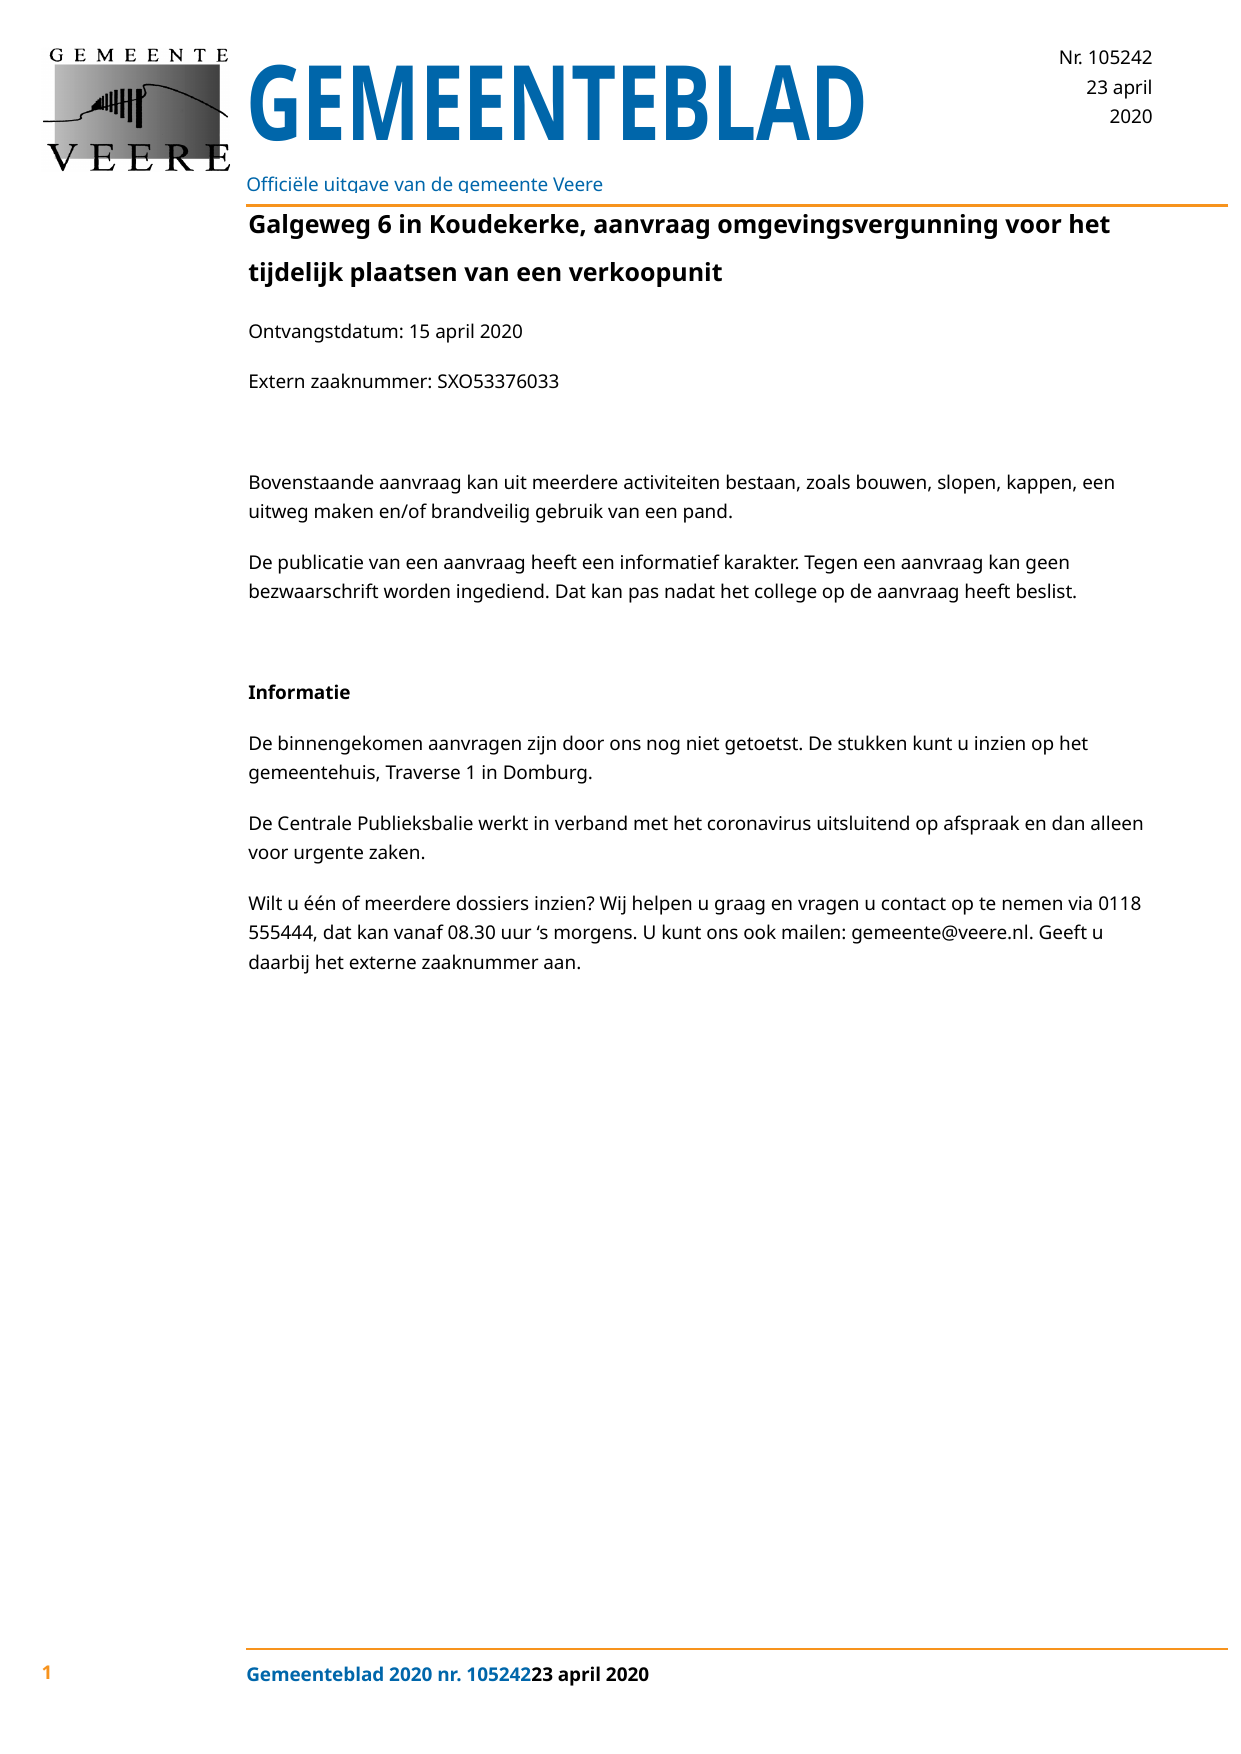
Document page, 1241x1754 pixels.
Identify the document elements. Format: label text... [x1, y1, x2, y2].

text Ontvangstdatum: 15 april 2020 [248, 318, 1152, 344]
picture [41, 47, 231, 172]
text De publicatie van een aanvraag heeft een informatief karakter. Tegen een aanvraag kan geen bezwaarschrift worden ingediend. Dat kan pas nadat het college op de aanvraag heeft beslist. [248, 549, 1152, 604]
text Wilt u één of meerdere dossiers inzien? Wij helpen u graag en vragen u contact op te nemen via 0118 555444, dat kan vanaf 08.30 uur ‘s morgens. U kunt ons ook mailen: gemeente@veere.nl. Geeft u daarbij het externe zaaknummer aan. [248, 890, 1152, 975]
text De binnengekomen aanvragen zijn door ons nog niet getoetst. De stukken kunt u inzien op het gemeentehuis, Traverse 1 in Domburg. [248, 730, 1152, 785]
text Informatie [248, 679, 1152, 705]
text De Centrale Publieksbalie werkt in verband met het coronavirus uitsluitend op afspraak en dan alleen voor urgente zaken. [248, 810, 1152, 865]
text Galgeweg 6 in Koudekerke, aanvraag omgevingsvergunning voor het tijdelijk plaatsen van een verkoopunit [248, 207, 1152, 288]
text Bovenstaande aanvraag kan uit meerdere activiteiten bestaan, zoals bouwen, slopen, kappen, een uitweg maken en/of brandveilig gebruik van een pand. [248, 469, 1152, 524]
text Extern zaaknummer: SXO53376033 [248, 368, 1152, 394]
